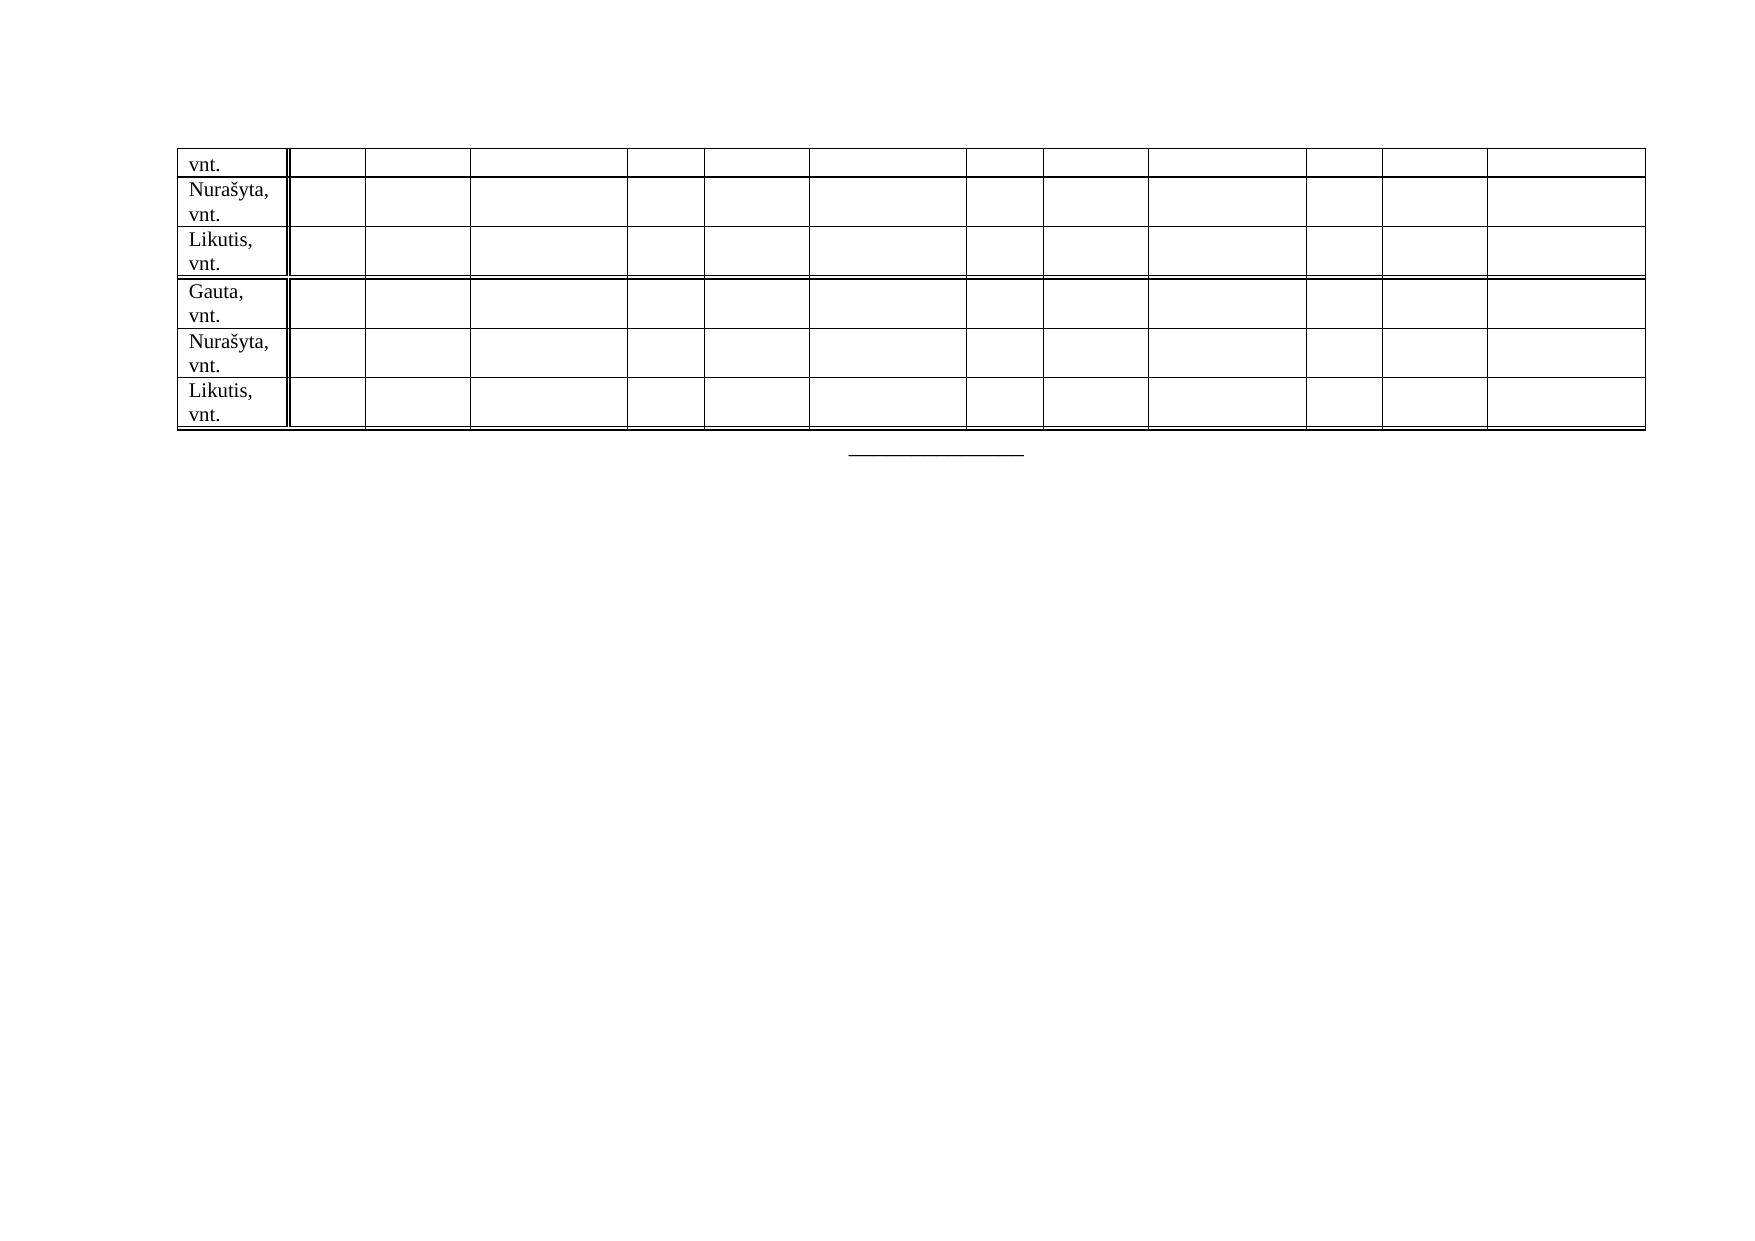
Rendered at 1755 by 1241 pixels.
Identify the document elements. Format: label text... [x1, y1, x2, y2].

table_cell [471, 329, 627, 377]
table_cell [291, 280, 365, 327]
table_cell [1488, 227, 1645, 275]
table_cell [967, 227, 1043, 275]
table_cell [291, 329, 365, 377]
table_cell [810, 149, 966, 176]
table_cell [1044, 227, 1148, 275]
table_cell [1383, 280, 1487, 327]
table_cell Gauta, vnt. [178, 280, 286, 327]
table_cell Nurašyta, vnt. [178, 178, 286, 226]
table_cell [628, 280, 704, 327]
table_cell [628, 329, 704, 377]
table_cell [628, 178, 704, 226]
table_cell [1149, 149, 1306, 176]
table_cell [1307, 280, 1382, 327]
table_cell [1044, 280, 1148, 327]
table_cell [1383, 378, 1487, 426]
table_cell [810, 227, 966, 275]
table_cell [967, 178, 1043, 226]
table_cell [366, 378, 470, 426]
table_cell [628, 149, 704, 176]
table_cell [1149, 280, 1306, 327]
table_cell [291, 178, 365, 226]
table_cell [471, 149, 627, 176]
table_cell [1044, 329, 1148, 377]
text ______________ [177, 431, 1695, 459]
table_cell [1307, 329, 1382, 377]
table_cell [1149, 178, 1306, 226]
table_cell [291, 227, 365, 275]
table_cell [967, 378, 1043, 426]
table_cell [366, 178, 470, 226]
table_cell [810, 178, 966, 226]
table_cell [1383, 149, 1487, 176]
table_cell [705, 329, 809, 377]
table_cell Likutis, vnt. [178, 227, 286, 275]
table_cell [705, 280, 809, 327]
table_cell [1149, 329, 1306, 377]
table_cell [366, 329, 470, 377]
table_cell [810, 378, 966, 426]
table_cell [967, 149, 1043, 176]
table_cell [366, 149, 470, 176]
table_cell Nurašyta, vnt. [178, 329, 286, 377]
table_cell [366, 227, 470, 275]
table_cell [967, 280, 1043, 327]
table_cell [1307, 227, 1382, 275]
table_cell vnt. [178, 149, 286, 176]
table_cell [366, 280, 470, 327]
table_cell [1383, 329, 1487, 377]
table_cell [1307, 378, 1382, 426]
table_cell [1149, 378, 1306, 426]
table_cell [1044, 378, 1148, 426]
table_cell [1488, 378, 1645, 426]
table_cell [291, 378, 365, 426]
table_cell [1149, 227, 1306, 275]
table_cell [1488, 329, 1645, 377]
table_cell [291, 149, 365, 176]
table_cell [1044, 178, 1148, 226]
table_cell [705, 227, 809, 275]
table_cell Likutis, vnt. [178, 378, 286, 426]
table_cell [1488, 178, 1645, 226]
table_cell [1383, 227, 1487, 275]
table_cell [967, 329, 1043, 377]
table_cell [1044, 149, 1148, 176]
table_cell [471, 280, 627, 327]
table_cell [705, 149, 809, 176]
table_cell [705, 378, 809, 426]
table_cell [705, 178, 809, 226]
table_cell [471, 227, 627, 275]
table_cell [1307, 178, 1382, 226]
table_cell [1488, 149, 1645, 176]
table_cell [471, 178, 627, 226]
table_cell [628, 227, 704, 275]
table_cell [1383, 178, 1487, 226]
table_cell [1307, 149, 1382, 176]
table_cell [1488, 280, 1645, 327]
table_cell [471, 378, 627, 426]
table_cell [810, 280, 966, 327]
table_cell [628, 378, 704, 426]
table_cell [810, 329, 966, 377]
